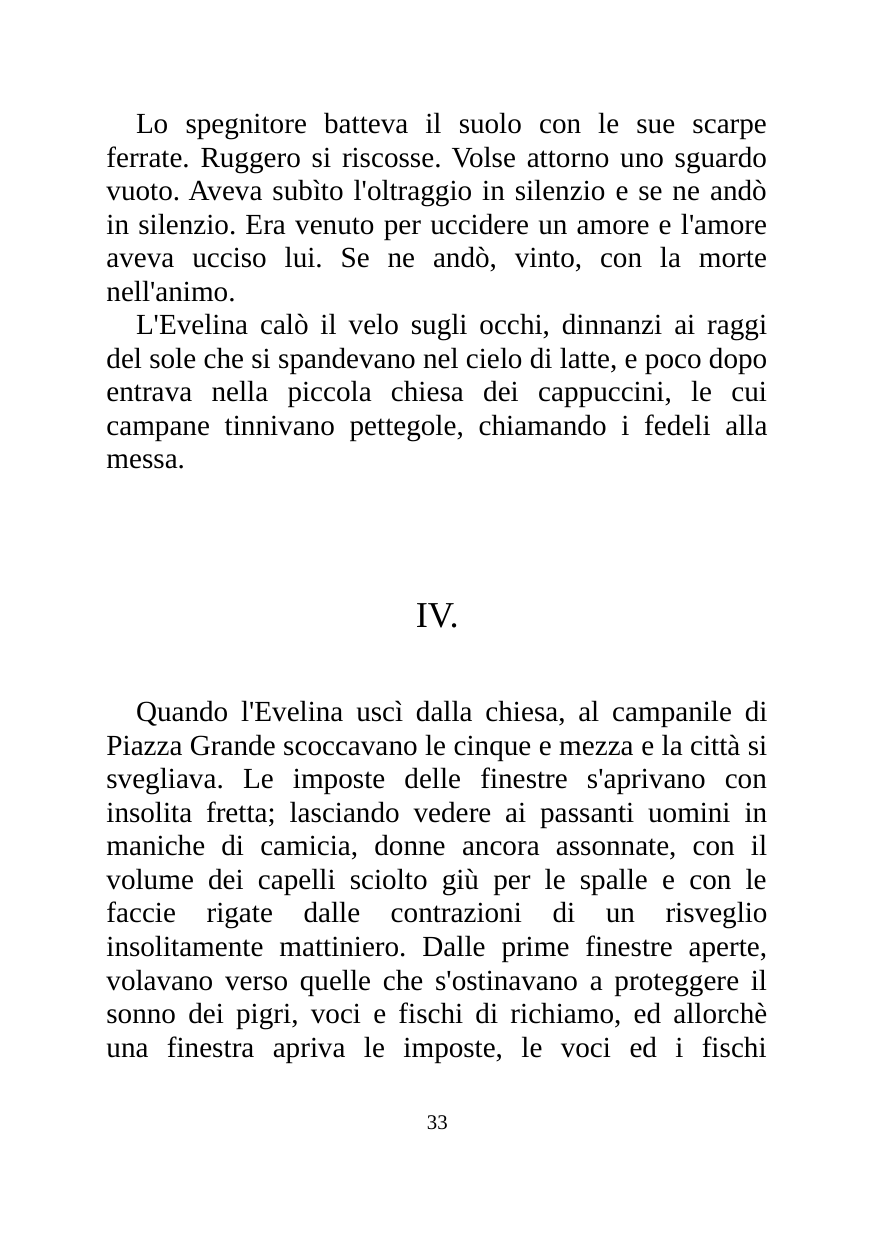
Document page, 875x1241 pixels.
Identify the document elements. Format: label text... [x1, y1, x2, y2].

subtitle IV. [106, 593, 768, 635]
text Quando l'Evelina uscì dalla chiesa, al campanile di Piazza Grande scoccavano le cinque e mezza e la città si svegliava. Le imposte delle finestre s'aprivano con insolita fretta; lasciando vedere ai passanti uomini in maniche di camicia, donne ancora assonnate, con il volume dei capelli sciolto giù per le spalle e con le faccie rigate dalle contrazioni di un risveglio insolitamente mattiniero. Dalle prime finestre aperte, volavano verso quelle che s'ostinavano a proteggere il sonno dei pigri, voci e fischi di richiamo, ed allorchè una finestra apriva le imposte, le voci ed i fischi [106, 694, 768, 1063]
text Lo spegnitore batteva il suolo con le sue scarpe ferrate. Ruggero si riscosse. Volse attorno uno sguardo vuoto. Aveva subìto l'oltraggio in silenzio e se ne andò in silenzio. Era venuto per uccidere un amore e l'amore aveva ucciso lui. Se ne andò, vinto, con la morte nell'animo. [106, 106, 768, 307]
text L'Evelina calò il velo sugli occhi, dinnanzi ai raggi del sole che si spandevano nel cielo di latte, e poco dopo entrava nella piccola chiesa dei cappuccini, le cui campane tinnivano pettegole, chiamando i fedeli alla messa. [106, 307, 768, 475]
